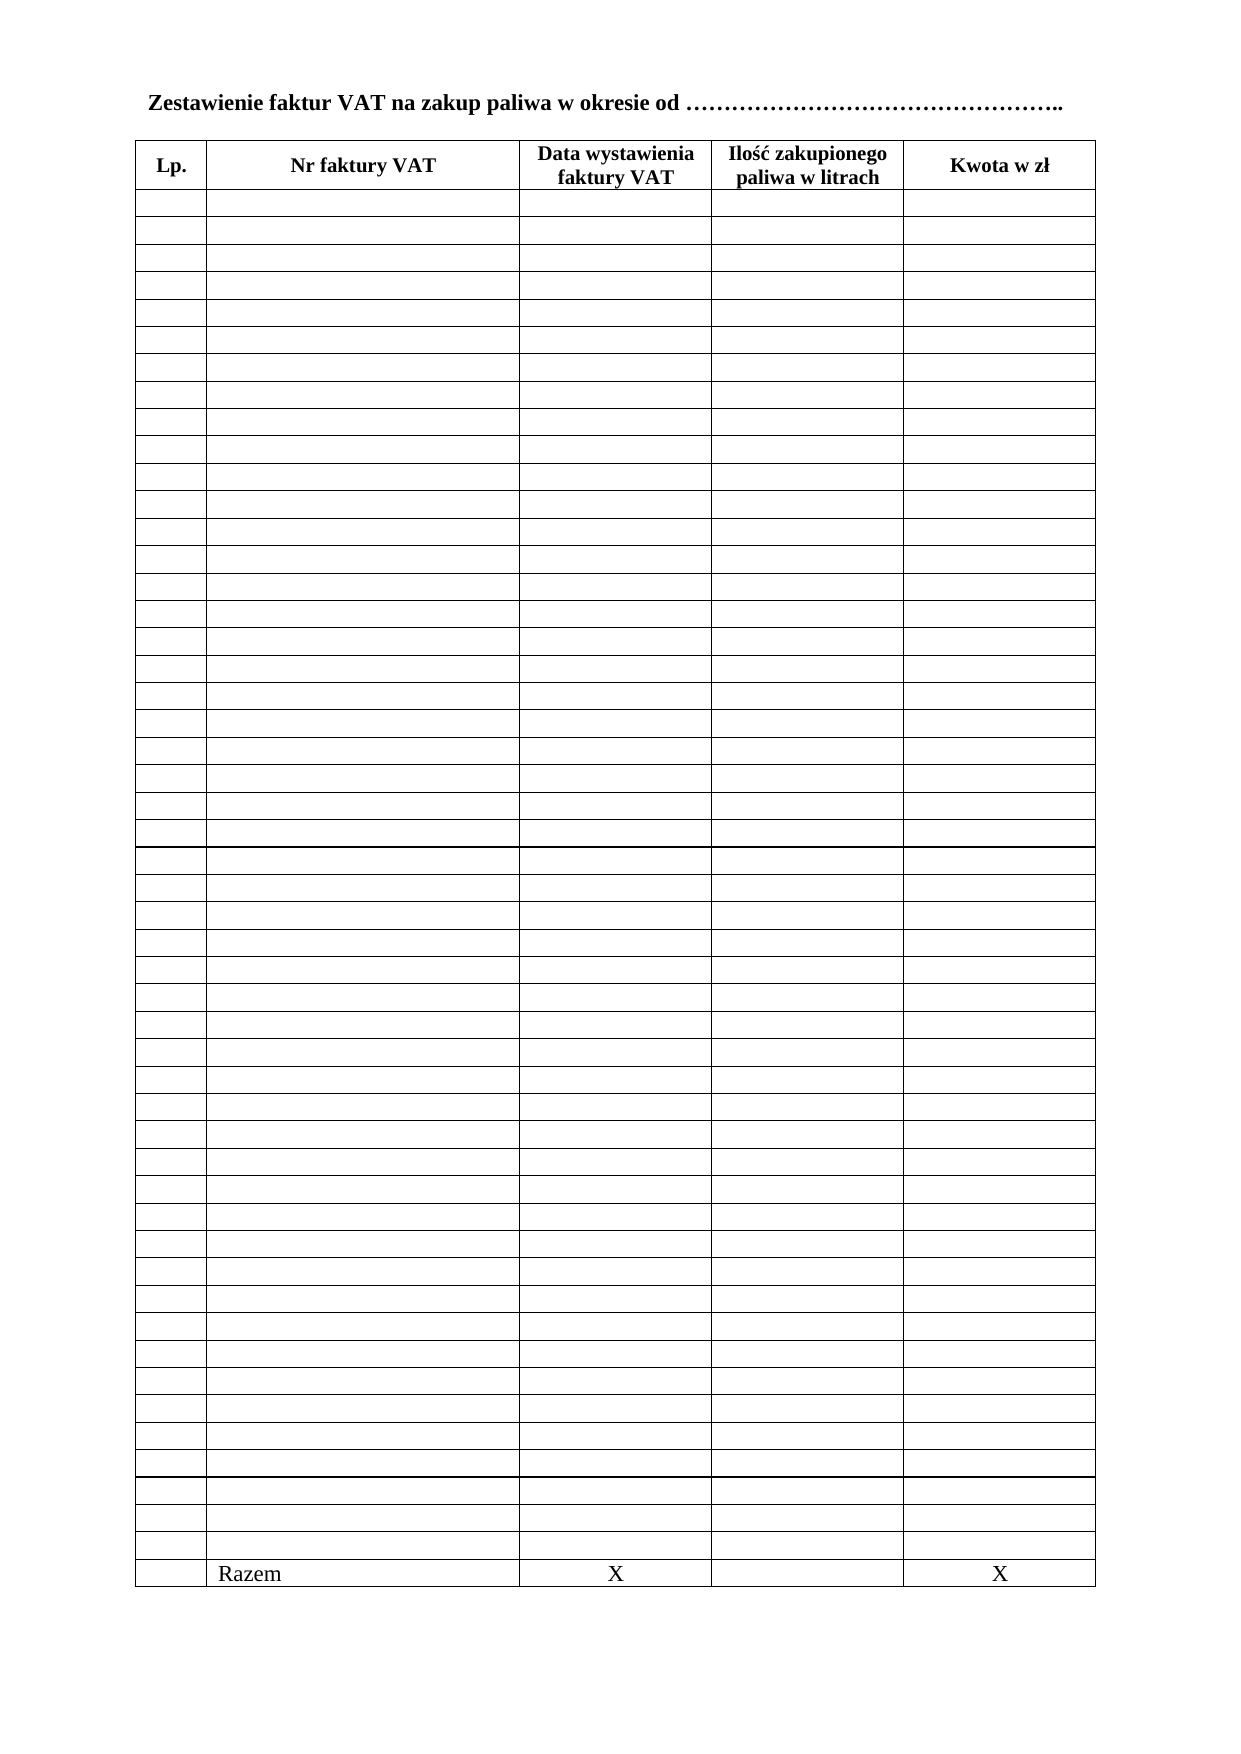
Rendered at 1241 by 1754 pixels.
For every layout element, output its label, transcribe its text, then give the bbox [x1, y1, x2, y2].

table_cell [904, 1478, 1095, 1504]
table_cell [207, 1395, 519, 1422]
table_cell [207, 820, 519, 846]
table_header Ilość zakupionego paliwa w litrach [712, 141, 903, 189]
table_cell [136, 245, 206, 271]
table_cell [712, 683, 903, 709]
table_cell [136, 1231, 206, 1257]
table_cell [904, 1176, 1095, 1202]
table_cell [207, 1532, 519, 1559]
table_cell [712, 601, 903, 627]
table_cell [207, 628, 519, 654]
table_cell [207, 656, 519, 682]
table_cell [904, 738, 1095, 764]
table_cell [904, 1067, 1095, 1093]
table_cell [207, 245, 519, 271]
table_cell [207, 217, 519, 244]
table_cell [712, 1368, 903, 1394]
table_cell [712, 464, 903, 490]
table_cell [136, 1039, 206, 1066]
table_cell [136, 1149, 206, 1175]
table_cell [904, 327, 1095, 353]
text Zestawienie faktur VAT na zakup paliwa w okresie od ………………………………………….. [148, 89, 1093, 115]
table_cell [904, 1012, 1095, 1038]
table_cell [904, 190, 1095, 216]
table_cell [207, 710, 519, 737]
table_cell [904, 1094, 1095, 1120]
table_cell [207, 190, 519, 216]
table_cell [904, 930, 1095, 956]
table_cell [904, 1039, 1095, 1066]
table_cell [520, 1231, 711, 1257]
table_cell [904, 300, 1095, 326]
table_cell [207, 1286, 519, 1312]
table_cell [207, 683, 519, 709]
table_cell [520, 1423, 711, 1449]
table_cell [712, 1532, 903, 1559]
table_cell [712, 793, 903, 819]
table_cell [520, 272, 711, 298]
table_cell [520, 1258, 711, 1285]
table_cell [712, 519, 903, 545]
table_cell [904, 683, 1095, 709]
table_cell [520, 875, 711, 901]
table_cell [520, 601, 711, 627]
table_cell [136, 683, 206, 709]
table_cell [712, 1067, 903, 1093]
table_cell [520, 683, 711, 709]
table_cell [136, 902, 206, 928]
table_cell [904, 710, 1095, 737]
table_cell [520, 1067, 711, 1093]
table_cell [712, 409, 903, 435]
table_cell [207, 300, 519, 326]
table_cell [136, 1368, 206, 1394]
table_cell [207, 1176, 519, 1202]
table_cell [712, 1012, 903, 1038]
table_cell [207, 519, 519, 545]
table_cell [136, 354, 206, 381]
table_cell [904, 546, 1095, 572]
table_cell [520, 820, 711, 846]
table_cell [136, 1313, 206, 1339]
table_cell [136, 1121, 206, 1148]
table_cell [520, 1176, 711, 1202]
table_cell [904, 354, 1095, 381]
table_cell [712, 491, 903, 518]
table_cell [207, 1368, 519, 1394]
table_cell [207, 1313, 519, 1339]
table_cell [712, 628, 903, 654]
table_cell [136, 217, 206, 244]
table_cell [136, 875, 206, 901]
table_cell [520, 1149, 711, 1175]
table_cell [904, 1149, 1095, 1175]
table_cell [904, 1368, 1095, 1394]
table_cell [136, 1012, 206, 1038]
table_cell [712, 875, 903, 901]
table_cell [207, 1094, 519, 1120]
table_cell [904, 1395, 1095, 1422]
table_cell [712, 1423, 903, 1449]
table_cell [136, 984, 206, 1011]
table_cell [520, 710, 711, 737]
table_header Nr faktury VAT [207, 141, 519, 189]
table_cell [520, 190, 711, 216]
table_cell [207, 1423, 519, 1449]
table_cell [520, 984, 711, 1011]
table_cell [520, 1204, 711, 1230]
table_cell X [904, 1560, 1095, 1586]
table_cell [520, 217, 711, 244]
table_cell [207, 1012, 519, 1038]
table_cell [136, 272, 206, 298]
table_cell [136, 738, 206, 764]
table_cell [904, 848, 1095, 874]
table_cell [136, 1341, 206, 1367]
table_cell [904, 793, 1095, 819]
table_cell [207, 1231, 519, 1257]
table_cell [207, 1505, 519, 1531]
table_cell [904, 902, 1095, 928]
table_header Kwota w zł [904, 141, 1095, 189]
table_cell [712, 245, 903, 271]
table_cell [520, 930, 711, 956]
table_cell [136, 546, 206, 572]
table_cell [136, 1423, 206, 1449]
table_cell [207, 1121, 519, 1148]
table_cell [712, 1286, 903, 1312]
table_cell [520, 1094, 711, 1120]
table_cell [136, 820, 206, 846]
table_cell [520, 902, 711, 928]
table_cell [207, 464, 519, 490]
table_cell [904, 875, 1095, 901]
table_cell [520, 1368, 711, 1394]
table_cell [712, 382, 903, 408]
table_cell [712, 1204, 903, 1230]
table_cell [712, 848, 903, 874]
table_cell [712, 1313, 903, 1339]
table_cell [207, 574, 519, 600]
table_cell [904, 957, 1095, 983]
table_cell [207, 409, 519, 435]
table_cell [712, 1450, 903, 1476]
table_cell [520, 409, 711, 435]
table_cell [712, 1094, 903, 1120]
table_cell [904, 1204, 1095, 1230]
table_cell [207, 1450, 519, 1476]
table_cell [712, 765, 903, 792]
table_cell [520, 1478, 711, 1504]
table_cell [712, 1039, 903, 1066]
table_cell [136, 1094, 206, 1120]
table_cell [712, 1176, 903, 1202]
table_cell [136, 519, 206, 545]
table_cell [904, 1423, 1095, 1449]
table_cell [904, 436, 1095, 463]
table_cell [712, 820, 903, 846]
table_cell [520, 574, 711, 600]
table_cell [712, 190, 903, 216]
table_cell [712, 354, 903, 381]
table_cell [712, 1341, 903, 1367]
table_cell [136, 382, 206, 408]
table_cell [904, 1450, 1095, 1476]
table_cell [520, 327, 711, 353]
table_cell [520, 628, 711, 654]
table_cell [207, 930, 519, 956]
table_cell [712, 1231, 903, 1257]
table_cell [520, 382, 711, 408]
table_cell [712, 710, 903, 737]
table_cell [520, 848, 711, 874]
table_cell [520, 546, 711, 572]
table_cell [136, 1258, 206, 1285]
table_cell [520, 1505, 711, 1531]
table_cell [136, 1532, 206, 1559]
table_cell [207, 765, 519, 792]
table_cell [904, 519, 1095, 545]
table_cell [904, 601, 1095, 627]
table_cell [904, 1505, 1095, 1531]
table_cell [904, 272, 1095, 298]
table_cell [904, 245, 1095, 271]
table_cell [136, 190, 206, 216]
table_cell [712, 656, 903, 682]
table_cell [712, 1121, 903, 1148]
table_cell [712, 1258, 903, 1285]
table_cell [904, 820, 1095, 846]
table_cell [520, 656, 711, 682]
table_cell [520, 793, 711, 819]
table_cell [520, 464, 711, 490]
table_cell [136, 491, 206, 518]
table_cell [136, 1478, 206, 1504]
table_cell [136, 930, 206, 956]
table_cell [904, 765, 1095, 792]
table_cell [520, 519, 711, 545]
table_cell [712, 1395, 903, 1422]
table_cell [207, 875, 519, 901]
table_cell [712, 327, 903, 353]
table_cell [136, 793, 206, 819]
table_cell [207, 601, 519, 627]
table_cell [136, 1560, 206, 1586]
table_cell [904, 1313, 1095, 1339]
table_cell [520, 1313, 711, 1339]
table_cell [520, 354, 711, 381]
table_cell [207, 1204, 519, 1230]
table_cell [520, 957, 711, 983]
table_cell [207, 1478, 519, 1504]
table_cell [904, 491, 1095, 518]
table_cell [207, 1258, 519, 1285]
table_cell [136, 574, 206, 600]
table_cell [136, 656, 206, 682]
table_cell [712, 574, 903, 600]
table_cell [520, 1532, 711, 1559]
table_cell [904, 217, 1095, 244]
table_cell [207, 491, 519, 518]
table_cell [207, 984, 519, 1011]
table_cell [712, 957, 903, 983]
table_cell [904, 464, 1095, 490]
table_cell [520, 245, 711, 271]
table_cell [520, 738, 711, 764]
table_cell [207, 793, 519, 819]
table_cell [207, 1341, 519, 1367]
table_cell [136, 765, 206, 792]
table_cell [136, 1395, 206, 1422]
table_cell [136, 957, 206, 983]
table_cell [712, 1149, 903, 1175]
table_cell [207, 1067, 519, 1093]
table_cell [904, 1532, 1095, 1559]
table_cell [712, 984, 903, 1011]
table_cell [136, 1204, 206, 1230]
table_cell [712, 436, 903, 463]
table_cell [520, 300, 711, 326]
table_cell [520, 1039, 711, 1066]
table_cell X [520, 1560, 711, 1586]
table_cell [207, 382, 519, 408]
table_cell [207, 1149, 519, 1175]
table_cell [136, 628, 206, 654]
table_cell [207, 1039, 519, 1066]
table_cell [136, 710, 206, 737]
table_cell [904, 1341, 1095, 1367]
table_cell [207, 848, 519, 874]
table_cell [904, 382, 1095, 408]
table_cell [207, 436, 519, 463]
table_cell [904, 1286, 1095, 1312]
table_header Data wystawienia faktury VAT [520, 141, 711, 189]
table_cell [712, 546, 903, 572]
table_cell [520, 1121, 711, 1148]
table_cell [207, 327, 519, 353]
table_cell [207, 957, 519, 983]
table_cell [136, 1450, 206, 1476]
table_cell [136, 464, 206, 490]
table_cell [136, 300, 206, 326]
table_cell [520, 491, 711, 518]
table_cell [207, 902, 519, 928]
table_cell [904, 1231, 1095, 1257]
table_cell [712, 738, 903, 764]
table_cell Razem [207, 1560, 519, 1586]
table_cell [904, 628, 1095, 654]
table_cell [904, 574, 1095, 600]
table_cell [520, 1341, 711, 1367]
table_cell [207, 272, 519, 298]
table_cell [136, 848, 206, 874]
table_cell [136, 327, 206, 353]
table_cell [207, 354, 519, 381]
table_cell [520, 765, 711, 792]
table_cell [712, 272, 903, 298]
table_cell [712, 930, 903, 956]
table_cell [136, 1286, 206, 1312]
table_cell [136, 436, 206, 463]
table_cell [520, 1286, 711, 1312]
table_cell [712, 902, 903, 928]
table_cell [136, 1505, 206, 1531]
table_header Lp. [136, 141, 206, 189]
table_cell [904, 1258, 1095, 1285]
table_cell [712, 217, 903, 244]
table_cell [136, 601, 206, 627]
table_cell [904, 656, 1095, 682]
table_cell [904, 1121, 1095, 1148]
table_cell [136, 409, 206, 435]
table_cell [712, 1478, 903, 1504]
table_cell [136, 1067, 206, 1093]
table_cell [904, 984, 1095, 1011]
table_cell [520, 436, 711, 463]
table_cell [207, 738, 519, 764]
table_cell [712, 300, 903, 326]
table_cell [520, 1450, 711, 1476]
table_cell [712, 1560, 903, 1586]
table_cell [207, 546, 519, 572]
table_cell [712, 1505, 903, 1531]
table_cell [136, 1176, 206, 1202]
table_cell [520, 1395, 711, 1422]
table_cell [520, 1012, 711, 1038]
table_cell [904, 409, 1095, 435]
